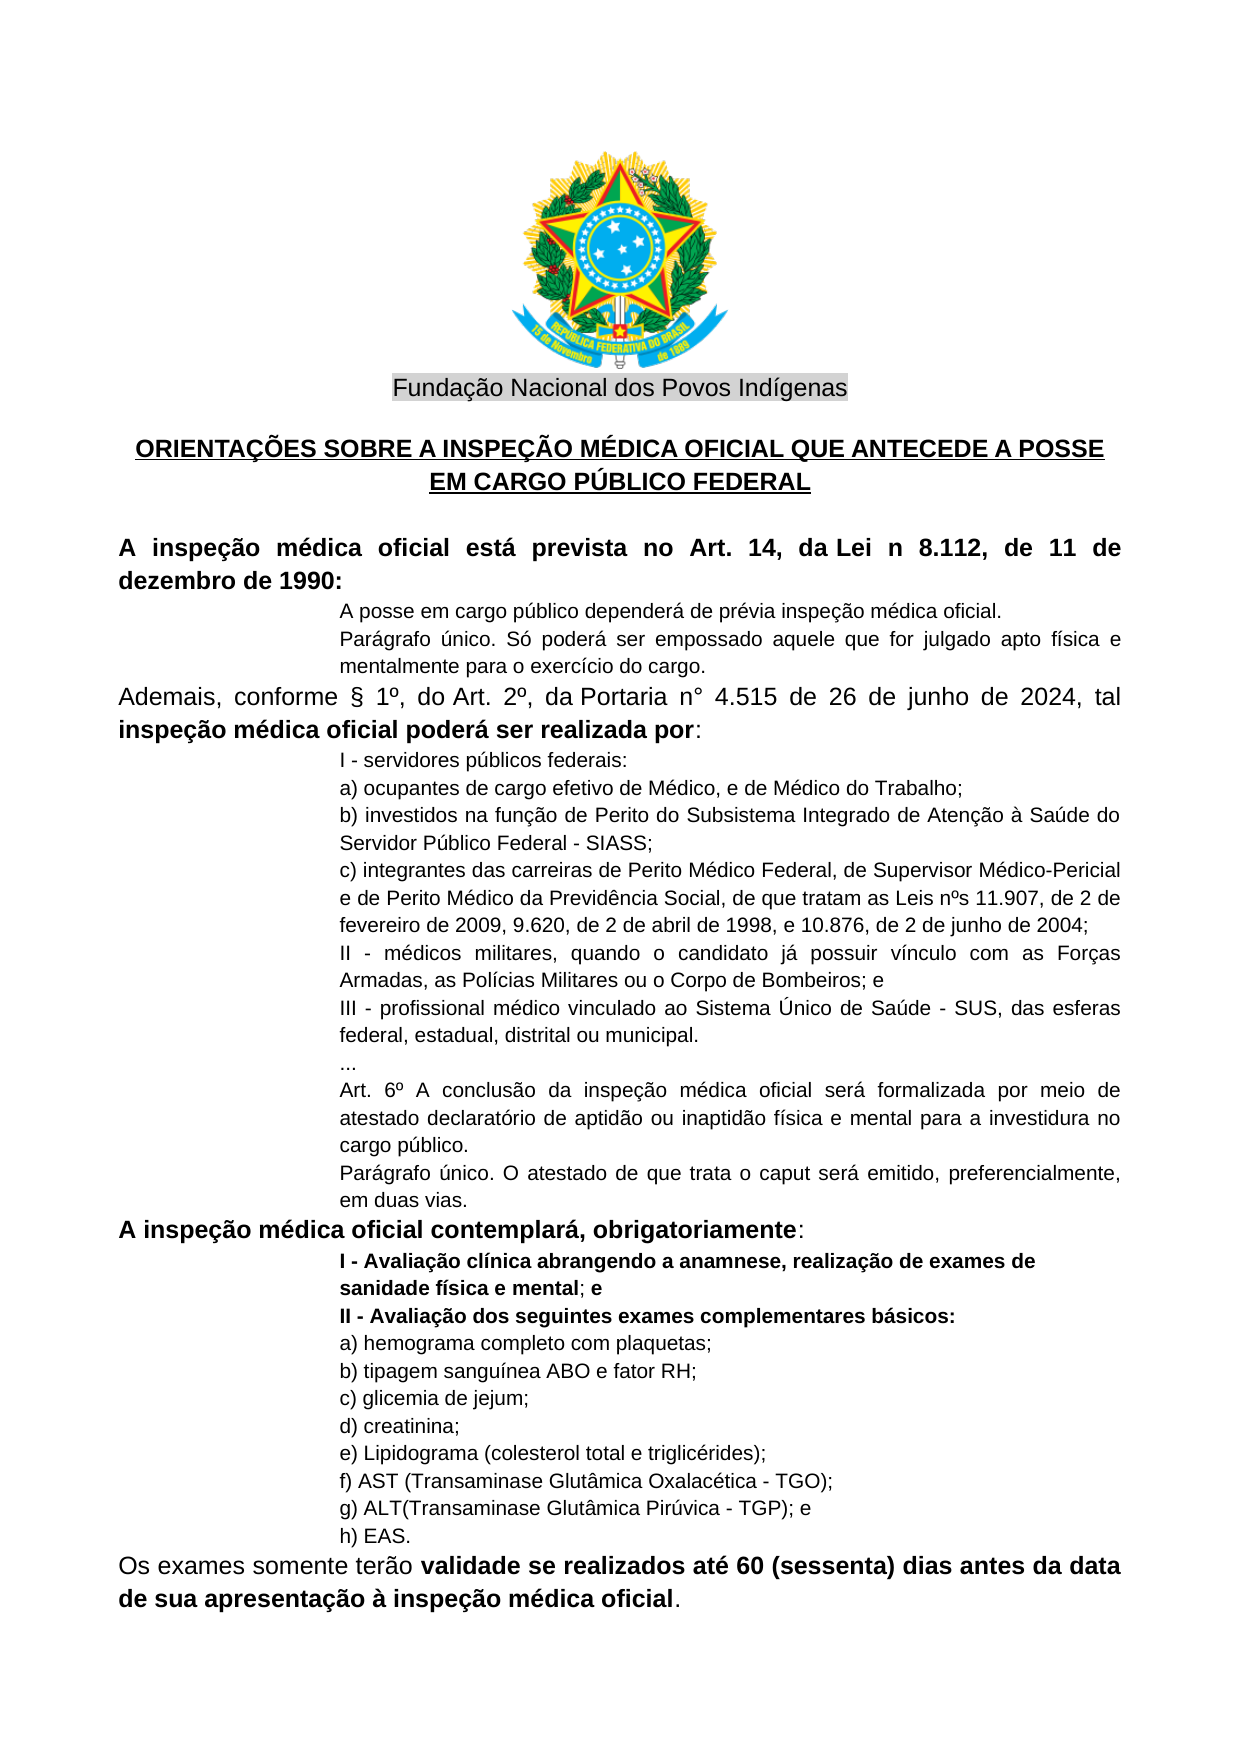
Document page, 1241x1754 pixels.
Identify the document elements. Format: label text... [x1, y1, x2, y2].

text Art. 6º A conclusão da inspeção médica oficial será formalizada por meio de atestado declaratório de aptidão ou inaptidão física e mental para a investidura no cargo público. [339, 1078, 1122, 1157]
text Parágrafo único. O atestado de que trata o caput será emitido, preferencialmente, em duas vias. [339, 1160, 1122, 1212]
text c) integrantes das carreiras de Perito Médico Federal, de Supervisor Médico-Pericial e de Perito Médico da Previdência Social, de que tratam as Leis nºs 11.907, de 2 de fevereiro de 2009, 9.620, de 2 de abril de 1998, e 10.876, de 2 de junho de 2004; [339, 858, 1122, 937]
text I - servidores públicos federais: [339, 748, 1122, 772]
text Fundação Nacional dos Povos Indígenas [118, 372, 1122, 401]
text Os exames somente terão validade se realizados até 60 (sessenta) dias antes da data de sua apresentação à inspeção médica oficial. [118, 1551, 1122, 1613]
text a) ocupantes de cargo efetivo de Médico, e de Médico do Trabalho; [339, 775, 1122, 799]
text II - Avaliação dos seguintes exames complementares básicos: a) hemograma completo com plaquetas; b) tipagem sanguínea ABO e fator RH; c) glicemia de jejum; d) creatinina; e) Lipidograma (colesterol total e triglicérides); f) AST (Transaminase Glutâmica Oxalacética - TGO); g) ALT(Transaminase Glutâmica Pirúvica - TGP); e h) EAS. [339, 1303, 1122, 1547]
text III - profissional médico vinculado ao Sistema Único de Saúde - SUS, das esferas federal, estadual, distrital ou municipal. [339, 995, 1122, 1047]
text A inspeção médica oficial está prevista no Art. 14, da Lei n 8.112, de 11 de dezembro de 1990: [118, 533, 1122, 595]
text ... [339, 1050, 1122, 1074]
text I - Avaliação clínica abrangendo a anamnese, realização de exames de sanidade física e mental; e [339, 1248, 1122, 1300]
text Parágrafo único. Só poderá ser empossado aquele que for julgado apto física e mentalmente para o exercício do cargo. [339, 627, 1122, 678]
text Ademais, conforme § 1º, do Art. 2º, da Portaria n° 4.515 de 26 de junho de 2024, tal inspeção médica oficial poderá ser realizada por: [118, 682, 1122, 744]
text A posse em cargo público dependerá de prévia inspeção médica oficial. [339, 599, 1122, 623]
text A inspeção médica oficial contemplará, obrigatoriamente: [118, 1215, 1122, 1244]
text II - médicos militares, quando o candidato já possuir vínculo com as Forças Armadas, as Polícias Militares ou o Corpo de Bombeiros; e [339, 940, 1122, 992]
text ORIENTAÇÕES SOBRE A INSPEÇÃO MÉDICA OFICIAL QUE ANTECEDE A POSSE EM CARGO PÚBLICO FEDERAL [118, 434, 1122, 496]
text b) investidos na função de Perito do Subsistema Integrado de Atenção à Saúde do Servidor Público Federal - SIASS; [339, 803, 1122, 854]
